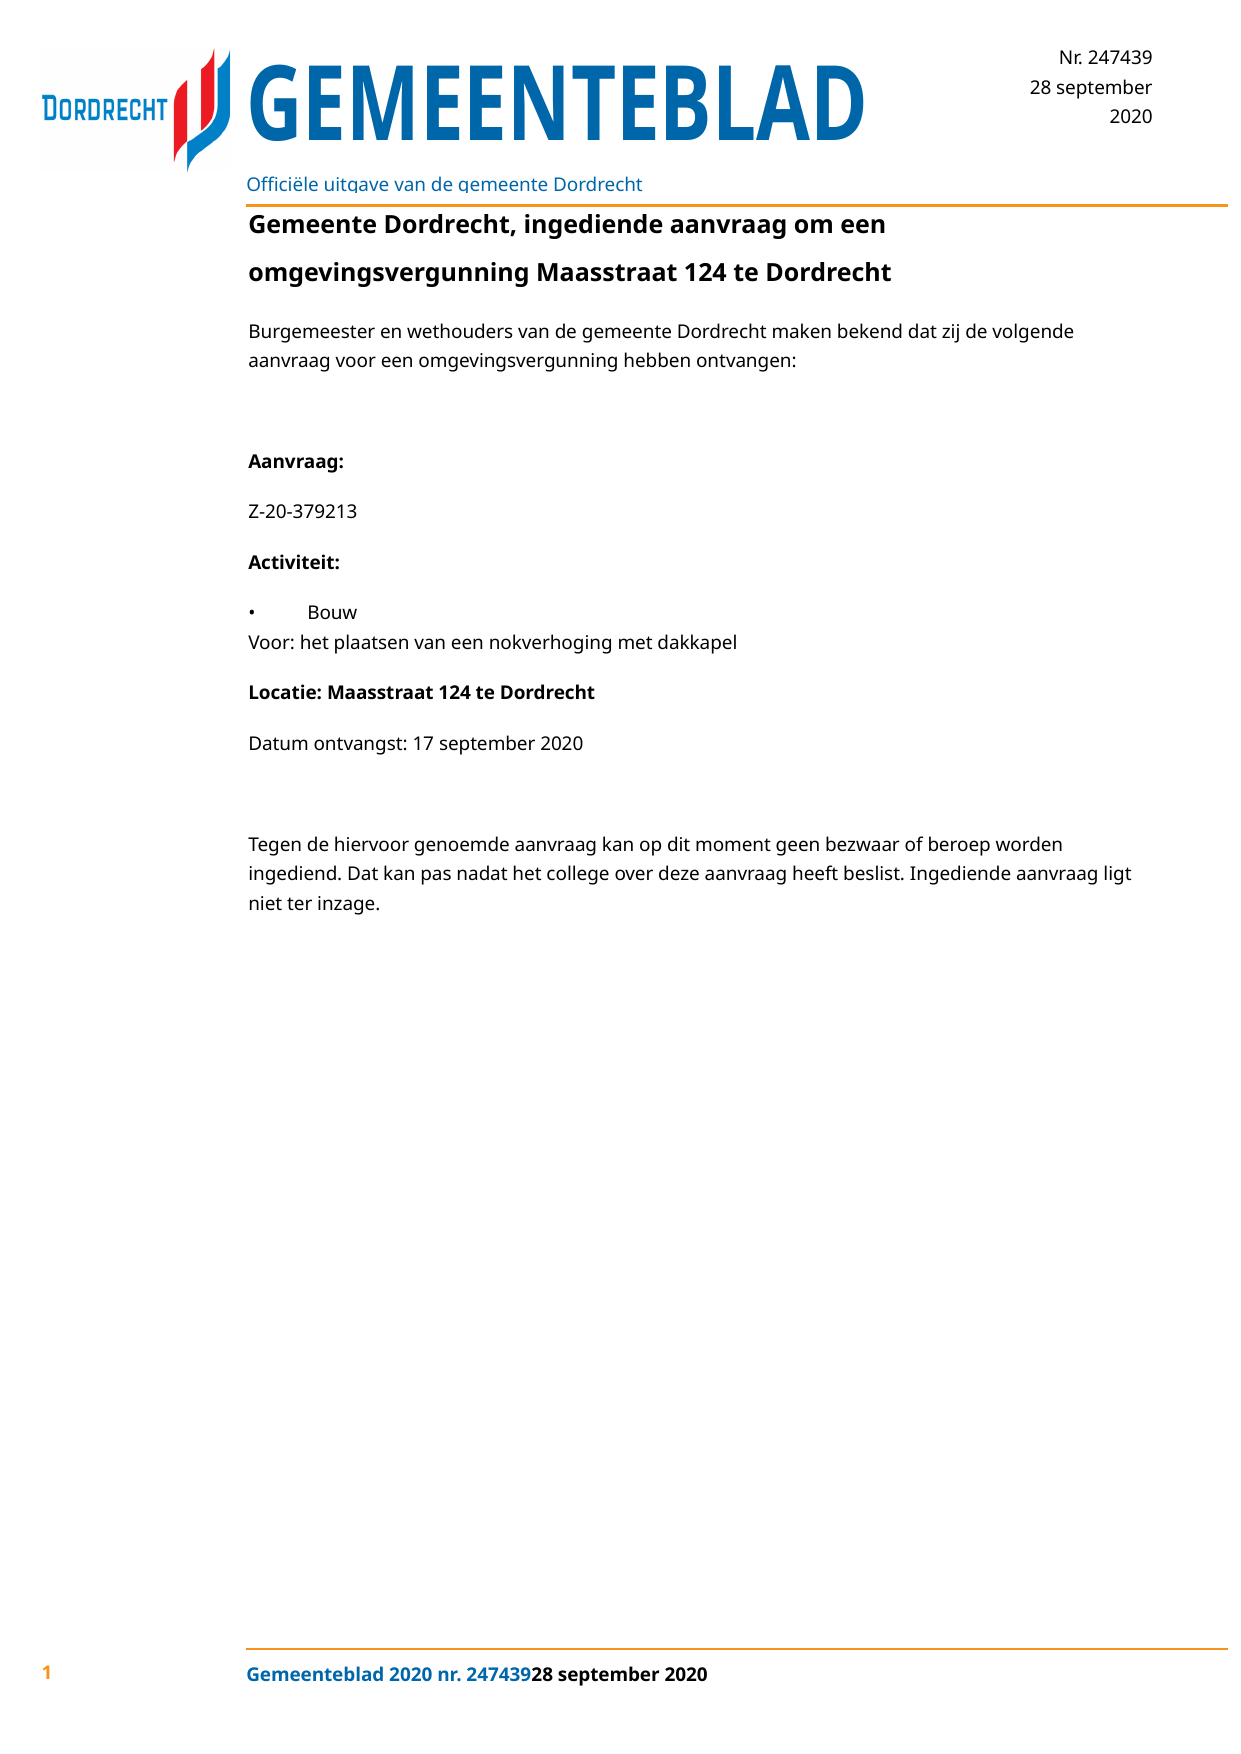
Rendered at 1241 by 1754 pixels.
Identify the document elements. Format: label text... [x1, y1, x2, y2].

text Tegen de hiervoor genoemde aanvraag kan op dit moment geen bezwaar of beroep worden ingediend. Dat kan pas nadat het college over deze aanvraag heeft beslist. Ingediende aanvraag ligt niet ter inzage. [248, 831, 1152, 916]
text Datum ontvangst: 17 september 2020 [248, 730, 1152, 756]
picture [41, 47, 231, 172]
text Locatie: Maasstraat 124 te Dordrecht [248, 679, 1152, 705]
text Gemeente Dordrecht, ingediende aanvraag om een omgevingsvergunning Maasstraat 124 te Dordrecht [248, 207, 1152, 288]
text Activiteit: [248, 549, 1152, 575]
text Voor: het plaatsen van een nokverhoging met dakkapel [248, 629, 1152, 655]
text Burgemeester en wethouders van de gemeente Dordrecht maken bekend dat zij de volgende aanvraag voor een omgevingsvergunning hebben ontvangen: [248, 318, 1152, 373]
text Z-20-379213 [248, 499, 1152, 524]
list Bouw [248, 599, 1152, 625]
text Aanvraag: [248, 448, 1152, 474]
